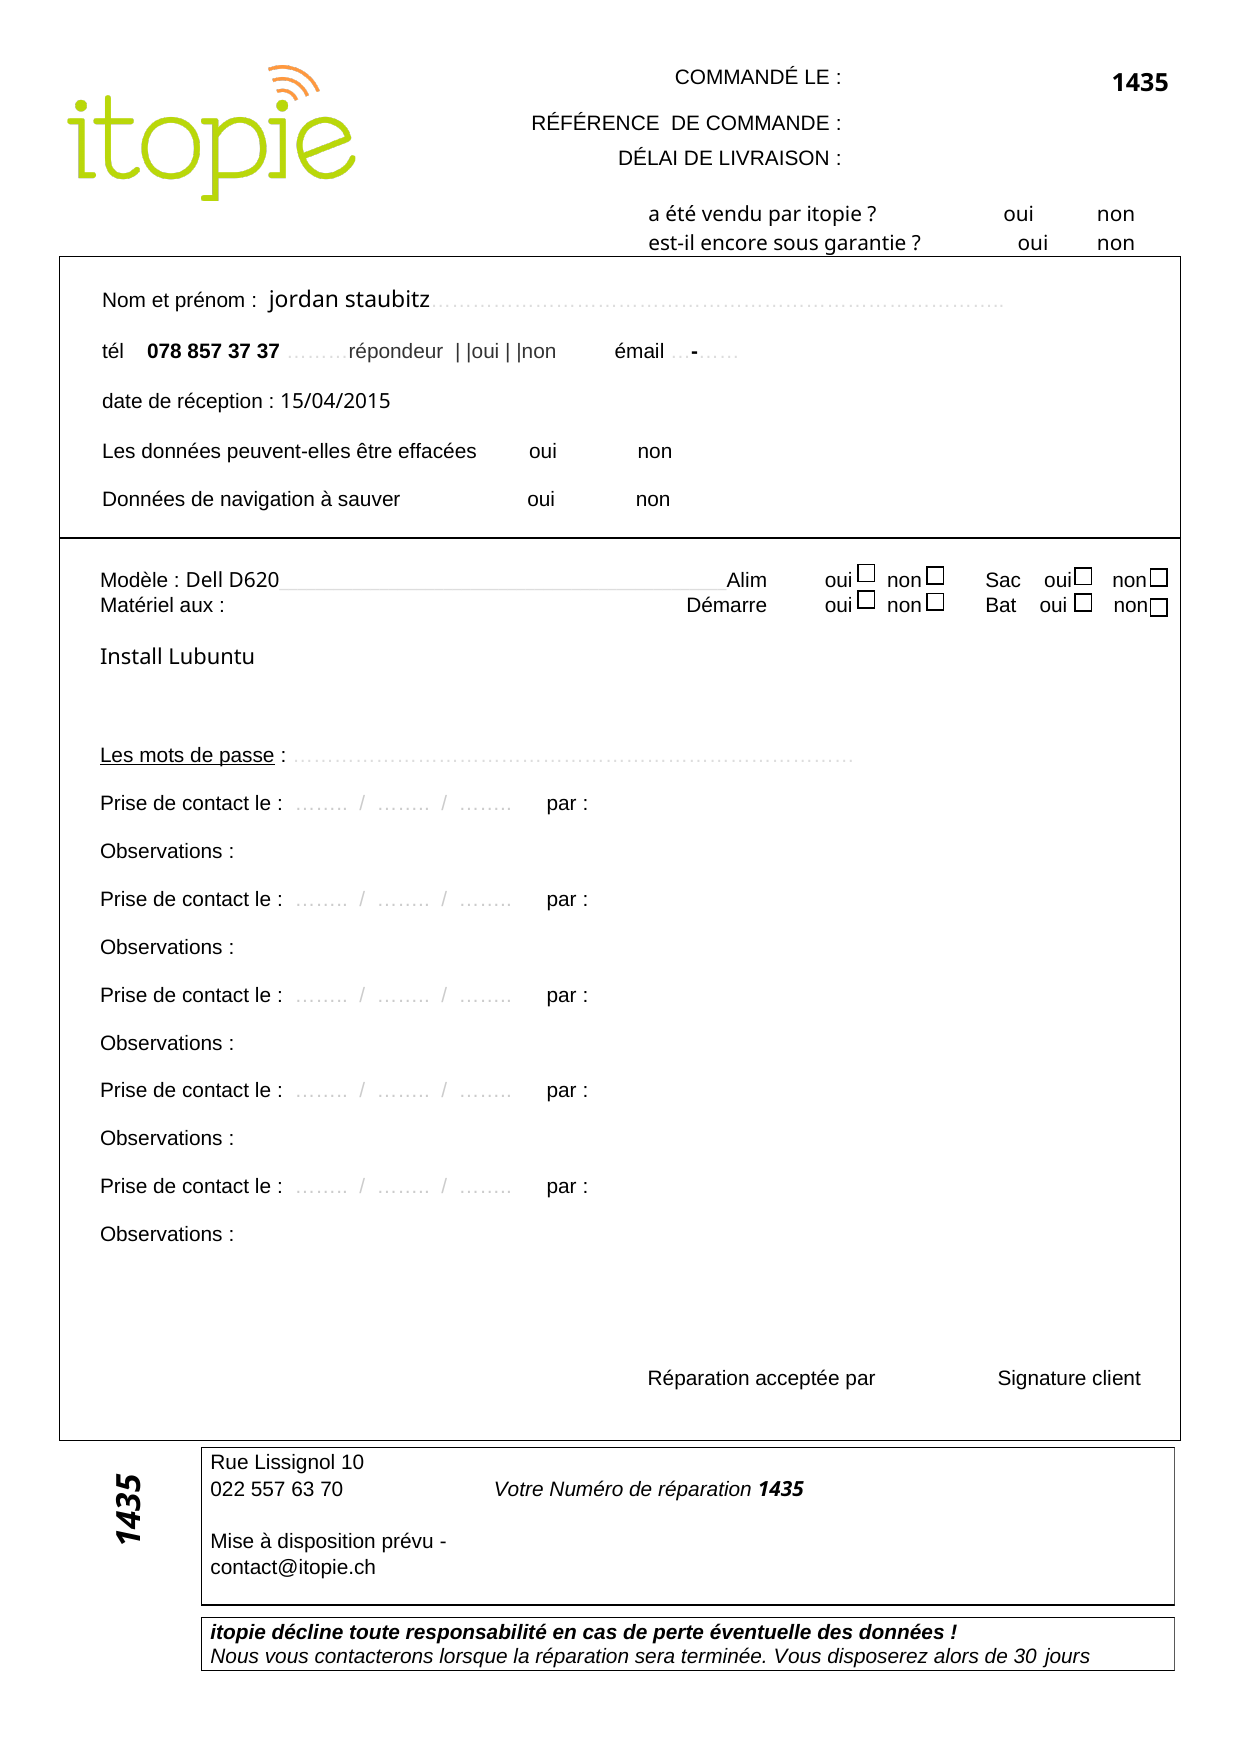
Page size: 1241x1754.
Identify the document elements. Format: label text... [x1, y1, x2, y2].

text Données de navigation à sauver oui non [60, 484, 1180, 511]
text Observations : [60, 836, 1180, 863]
table_header 1435 [59, 1441, 195, 1677]
text date de réception : 15/04/2015 [60, 383, 1180, 415]
text Prise de contact le : …….. / …….. / …….. par : [60, 979, 1180, 1006]
table_cell [847, 140, 1180, 175]
text Observations : [60, 1219, 1180, 1246]
table_cell RÉFÉRENCE DE COMMANDE : [490, 105, 847, 140]
text est-il encore sous garantie ? oui non [59, 228, 1181, 256]
text Prise de contact le : …….. / …….. / …….. par : [60, 788, 1180, 815]
text Modèle : Dell D620 Alim oui non Sac oui non [948, 562, 1180, 590]
text Matériel aux : Démarre oui non Bat oui non [60, 590, 1180, 617]
table_cell itopie décline toute responsabilité en cas de perte éventuelle des données ! Nous vous contacterons lorsque la réparation sera terminée. Vous disposerez alors de 30 jours [195, 1611, 1180, 1677]
table_cell [847, 105, 1180, 140]
text Réparation acceptée par Signature client [60, 1363, 1180, 1390]
text Observations : [60, 1123, 1180, 1150]
text Les données peuvent-elles être effacées oui non [60, 436, 1180, 463]
text Les mots de passe : ……………………………………………………………………… [60, 740, 1180, 767]
text Observations : [60, 931, 1180, 958]
text Prise de contact le : …….. / …….. / …….. par : [60, 1171, 1180, 1198]
text a été vendu par itopie ? oui non [59, 199, 1181, 228]
text Prise de contact le : …….. / …….. / …….. par : [60, 1075, 1180, 1102]
text Modèle : Dell D620 Alim oui non Sac oui non [60, 562, 856, 590]
text Prise de contact le : …….. / …….. / …….. par : [60, 883, 1180, 911]
text Nom et prénom : jordan staubitz……………………………………………………………………….. [60, 280, 1180, 314]
picture [67, 65, 356, 201]
table_header COMMANDÉ LE : [490, 59, 847, 104]
text tél 078 857 37 37 ………répondeur | |oui | |non émail …-…… [60, 335, 1180, 362]
text Install Lubuntu [60, 638, 1180, 671]
table_cell DÉLAI DE LIVRAISON : [490, 140, 847, 175]
table_header Rue Lissignol 10 022 557 63 70 Votre Numéro de réparation 1435 Mise à disposition prévu - contact@itopie.ch [195, 1441, 1180, 1611]
text Observations : [60, 1027, 1180, 1054]
table_header 1435 [847, 59, 1180, 104]
text Modèle : Dell D620 Alim oui non Sac oui non [879, 562, 925, 590]
